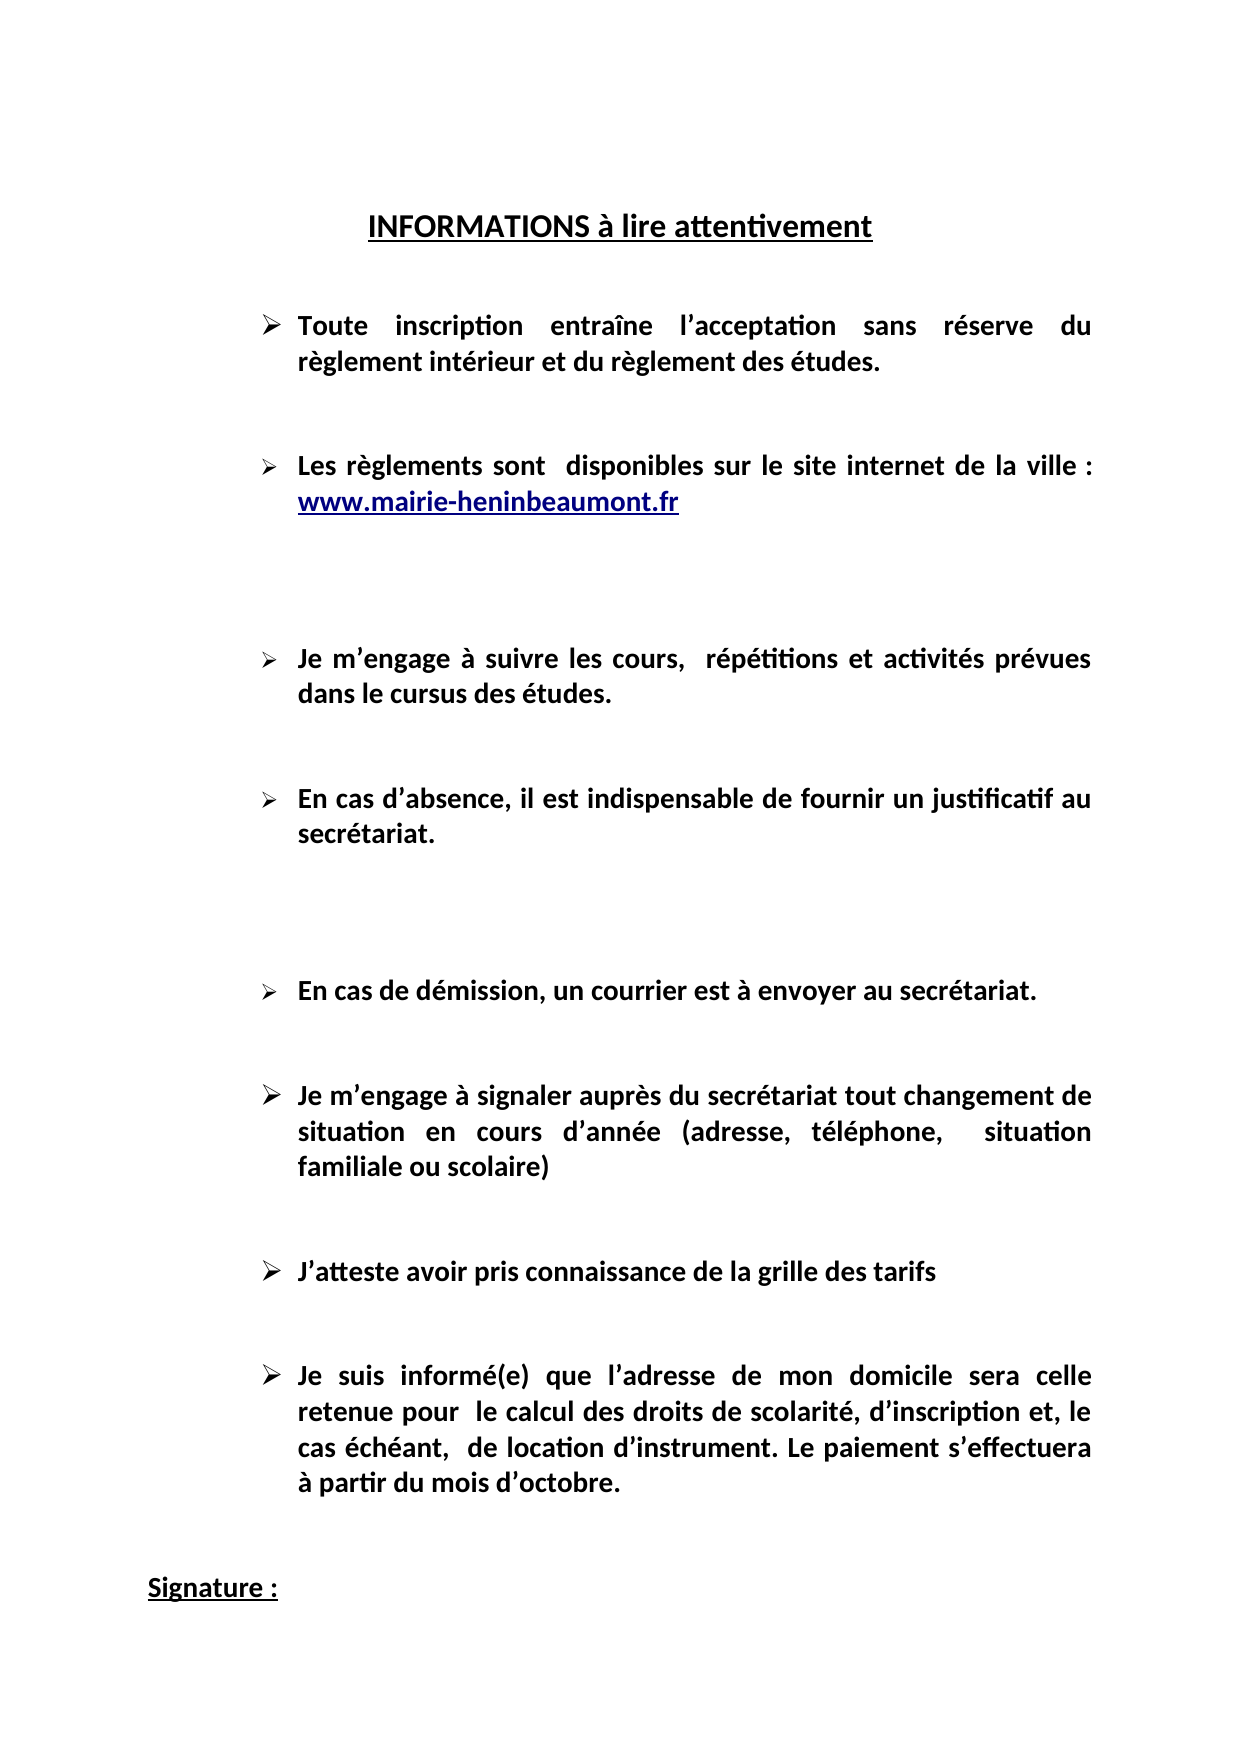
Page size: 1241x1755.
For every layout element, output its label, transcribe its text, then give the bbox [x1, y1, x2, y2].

list J’atteste avoir pris connaissance de la grille des tarifs [260, 1253, 1093, 1288]
list Toute inscription entraîne l’acceptation sans réserve du règlement intérieur et du règlement des études. [260, 307, 1093, 378]
list En cas d’absence, il est indispensable de fournir un justificatif au secrétariat. [260, 780, 1093, 851]
list Je m’engage à suivre les cours, répétitions et activités prévues dans le cursus des études. [260, 640, 1093, 711]
list Je m’engage à signaler auprès du secrétariat tout changement de situation en cours d’année (adresse, téléphone, situation familiale ou scolaire) [260, 1077, 1093, 1184]
text INFORMATIONS à lire attentivement [148, 205, 1093, 246]
text Signature : [148, 1569, 1093, 1604]
list Les règlements sont disponibles sur le site internet de la ville : www.mairie-heninbeaumont.fr [260, 447, 1093, 518]
list Je suis informé(e) que l’adresse de mon domicile sera celle retenue pour le calcul des droits de scolarité, d’inscription et, le cas échéant, de location d’instrument. Le paiement s’effectuera à partir du mois d’octobre. [260, 1357, 1093, 1500]
list En cas de démission, un courrier est à envoyer au secrétariat. [260, 972, 1093, 1008]
